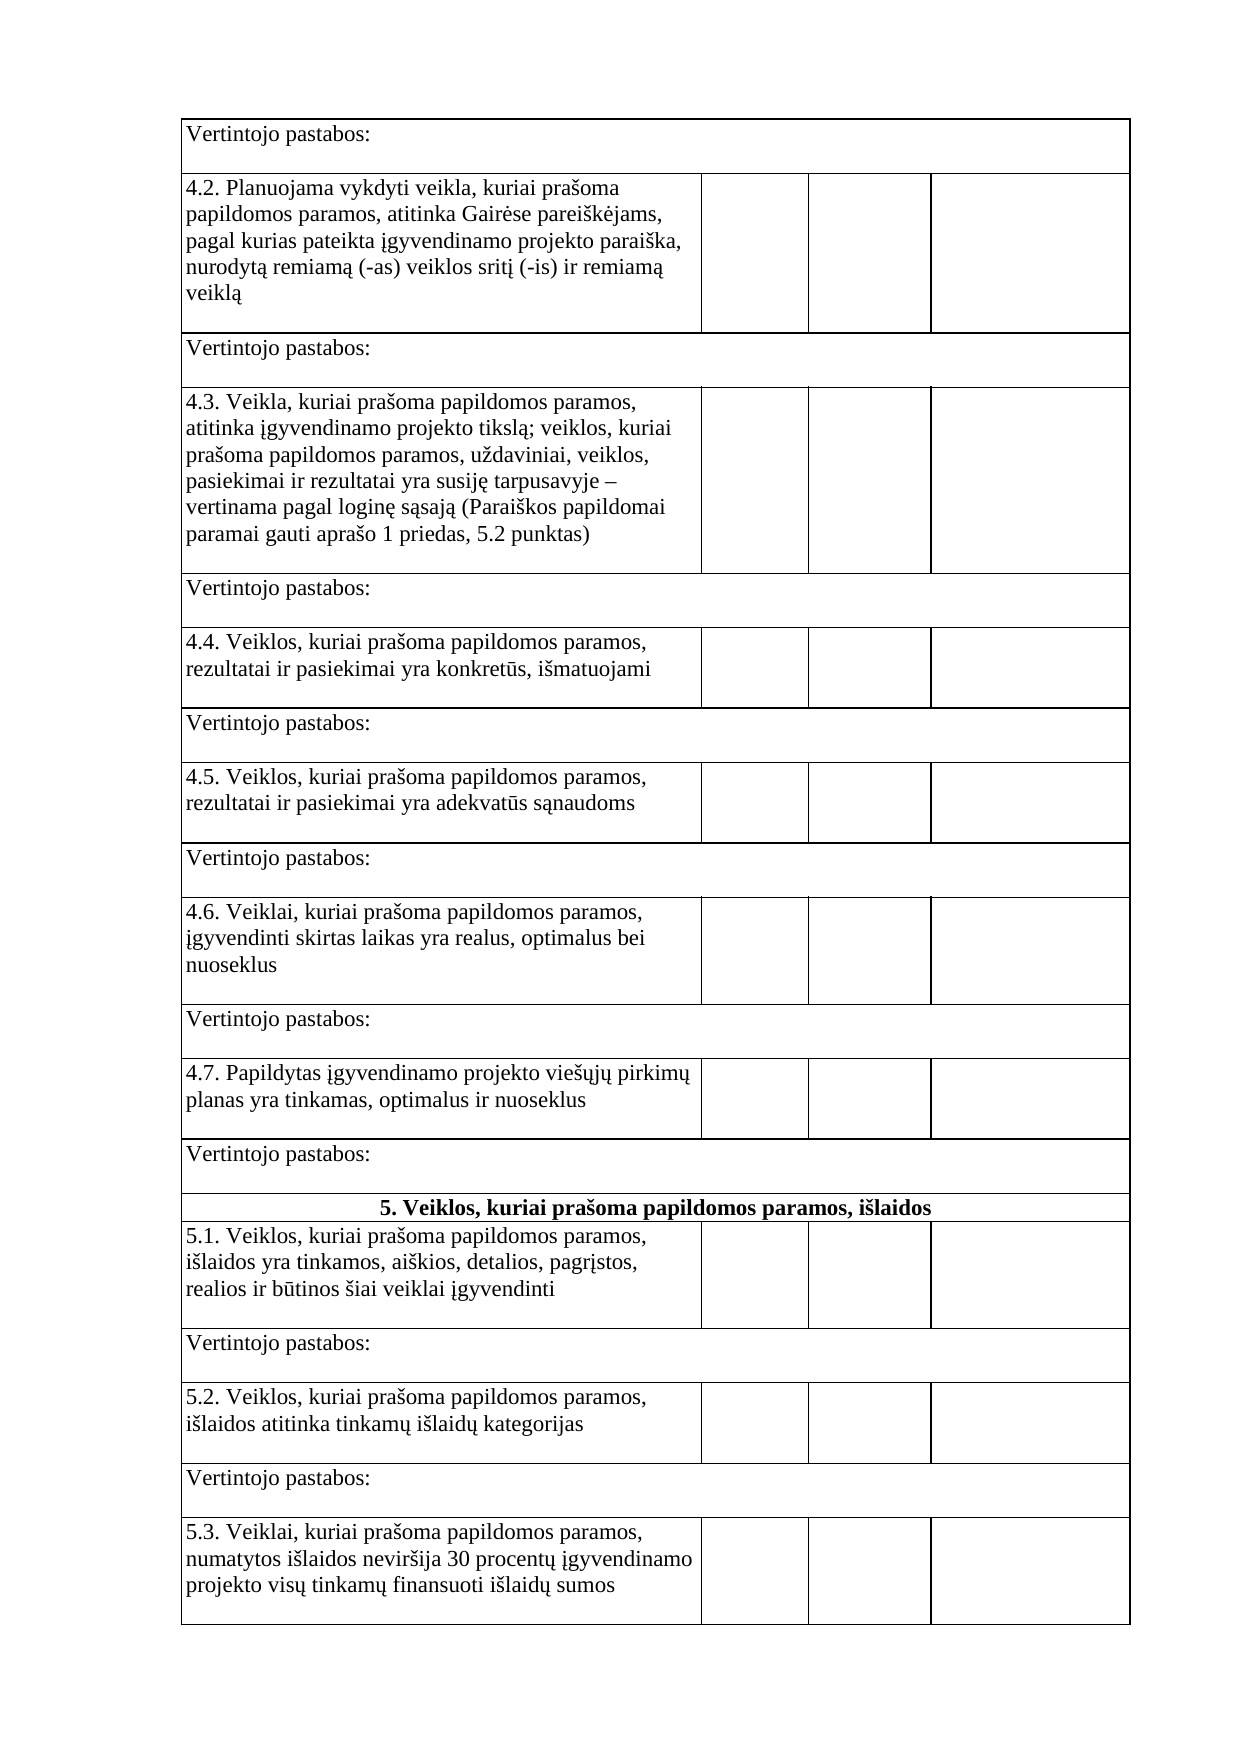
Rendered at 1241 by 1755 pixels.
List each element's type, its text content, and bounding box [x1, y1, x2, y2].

table_cell [809, 1518, 930, 1624]
table_cell Vertintojo pastabos: [182, 334, 1129, 386]
table_cell Vertintojo pastabos: [182, 1329, 1129, 1382]
table_cell [809, 388, 930, 572]
table_cell [932, 1383, 1129, 1462]
table_cell [809, 898, 930, 1003]
table_cell [702, 898, 808, 1003]
table_cell [932, 628, 1129, 707]
table_cell [702, 1222, 808, 1327]
table_cell 4.2. Planuojama vykdyti veikla, kuriai prašoma papildomos paramos, atitinka Gairėse pareiškėjams, pagal kurias pateikta įgyvendinamo projekto paraiška, nurodytą remiamą (-as) veiklos sritį (-is) ir remiamą veiklą [182, 174, 701, 332]
table_cell [932, 763, 1129, 842]
table_cell Vertintojo pastabos: [182, 1464, 1129, 1517]
table_cell [702, 1383, 808, 1462]
table_cell Vertintojo pastabos: [182, 574, 1129, 627]
table_cell Vertintojo pastabos: [182, 120, 1129, 172]
table_cell [809, 628, 930, 707]
table_cell 4.3. Veikla, kuriai prašoma papildomos paramos, atitinka įgyvendinamo projekto tikslą; veiklos, kuriai prašoma papildomos paramos, uždaviniai, veiklos, pasiekimai ir rezultatai yra susiję tarpusavyje – vertinama pagal loginę sąsają (Paraiškos papildomai paramai gauti aprašo 1 priedas, 5.2 punktas) [182, 388, 701, 572]
table_cell [702, 763, 808, 842]
table_cell [932, 898, 1129, 1003]
table_cell Vertintojo pastabos: [182, 1005, 1129, 1058]
table_cell Vertintojo pastabos: [182, 844, 1129, 896]
table_cell [809, 1383, 930, 1462]
table_cell Vertintojo pastabos: [182, 1140, 1129, 1193]
table_cell Vertintojo pastabos: [182, 709, 1129, 762]
table_cell 4.4. Veiklos, kuriai prašoma papildomos paramos, rezultatai ir pasiekimai yra konkretūs, išmatuojami [182, 628, 701, 707]
table_cell [702, 1059, 808, 1138]
table_cell [809, 174, 930, 332]
table_cell 5.3. Veiklai, kuriai prašoma papildomos paramos, numatytos išlaidos neviršija 30 procentų įgyvendinamo projekto visų tinkamų finansuoti išlaidų sumos [182, 1518, 701, 1624]
table_cell [702, 1518, 808, 1624]
table_cell 4.7. Papildytas įgyvendinamo projekto viešųjų pirkimų planas yra tinkamas, optimalus ir nuoseklus [182, 1059, 701, 1138]
table_cell [809, 763, 930, 842]
table_cell 5. Veiklos, kuriai prašoma papildomos paramos, išlaidos [182, 1194, 1129, 1221]
table_cell [932, 1518, 1129, 1624]
table_cell [932, 174, 1129, 332]
table_cell 5.1. Veiklos, kuriai prašoma papildomos paramos, išlaidos yra tinkamos, aiškios, detalios, pagrįstos, realios ir būtinos šiai veiklai įgyvendinti [182, 1222, 701, 1327]
table_cell [932, 1222, 1129, 1327]
table_cell [702, 628, 808, 707]
table_cell 4.6. Veiklai, kuriai prašoma papildomos paramos, įgyvendinti skirtas laikas yra realus, optimalus bei nuoseklus [182, 898, 701, 1003]
table_cell [702, 388, 808, 572]
table_cell [932, 1059, 1129, 1138]
table_cell [702, 174, 808, 332]
table_cell 5.2. Veiklos, kuriai prašoma papildomos paramos, išlaidos atitinka tinkamų išlaidų kategorijas [182, 1383, 701, 1462]
table_cell [932, 388, 1129, 572]
table_cell [809, 1059, 930, 1138]
table_cell 4.5. Veiklos, kuriai prašoma papildomos paramos, rezultatai ir pasiekimai yra adekvatūs sąnaudoms [182, 763, 701, 842]
table_cell [809, 1222, 930, 1327]
